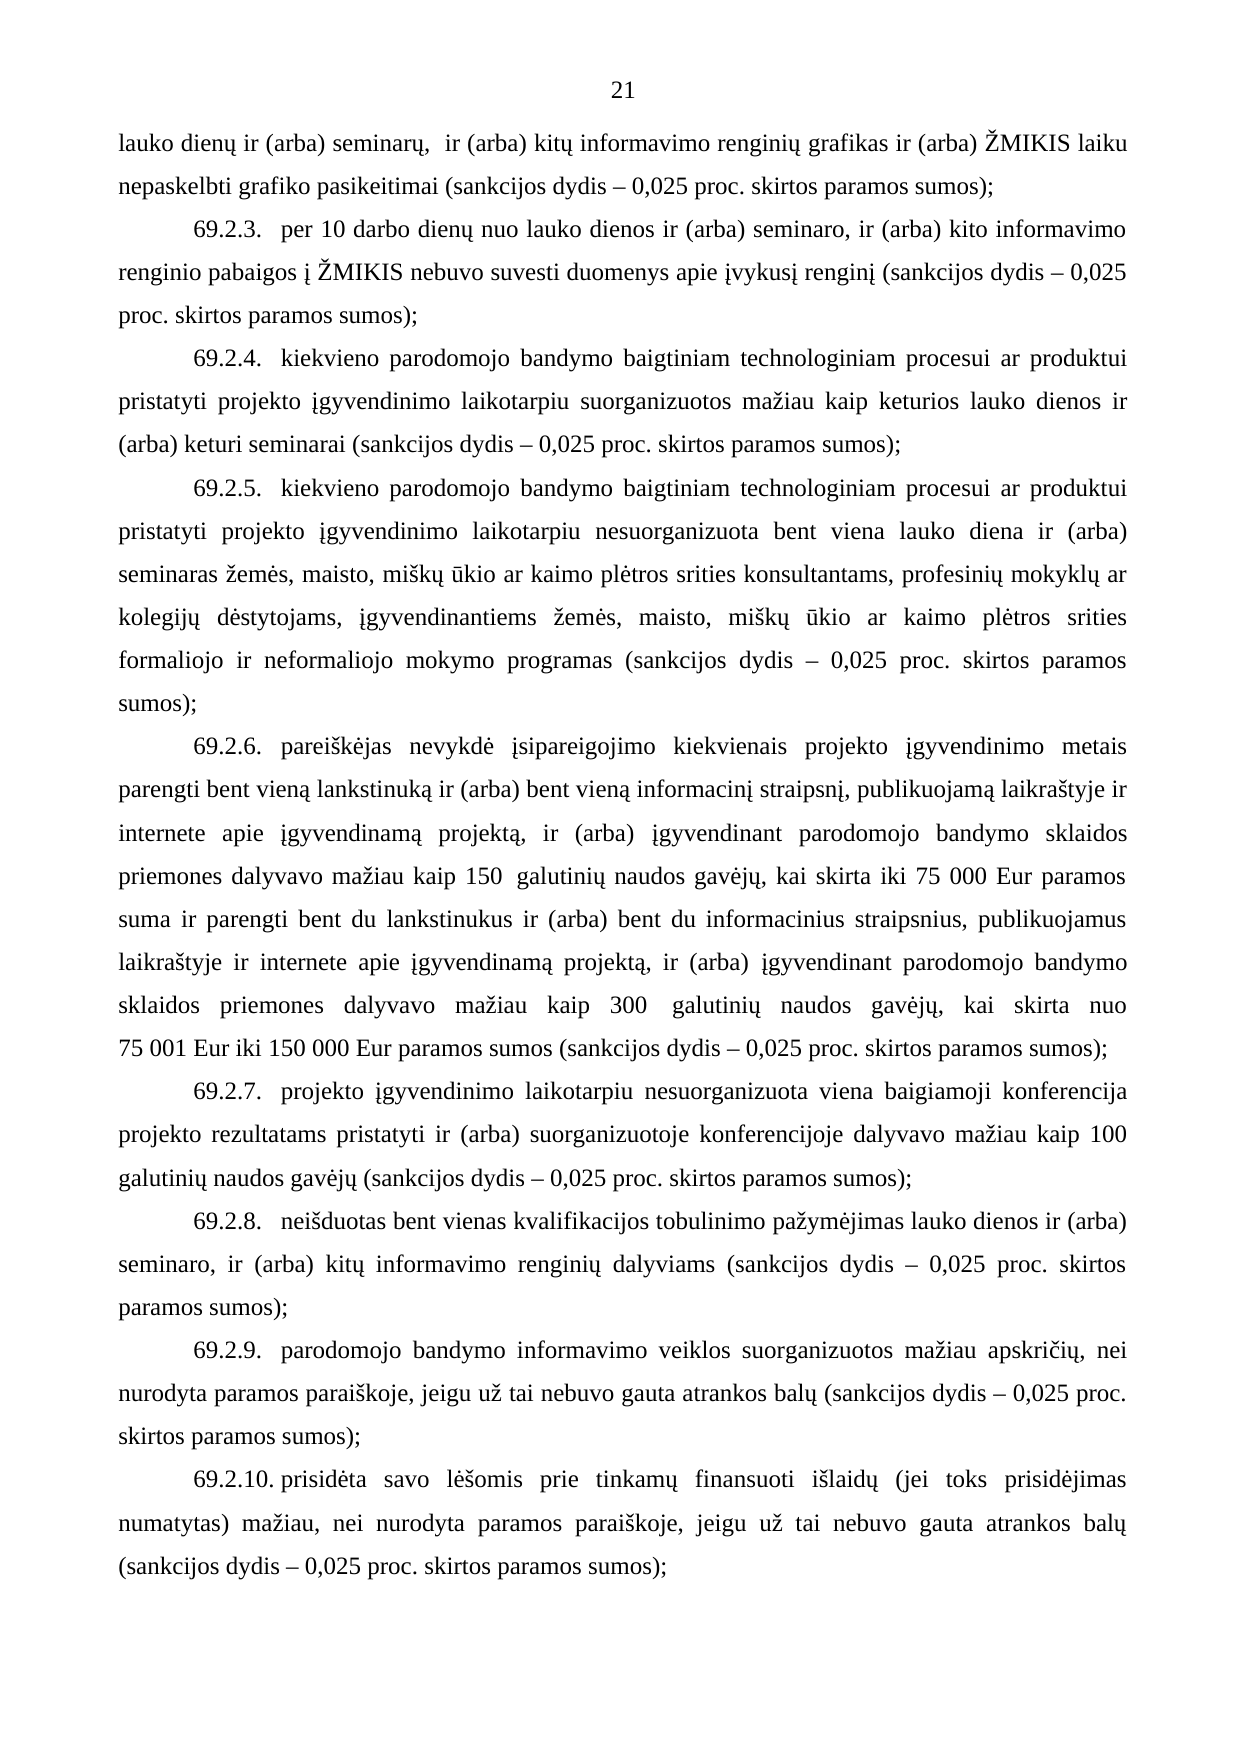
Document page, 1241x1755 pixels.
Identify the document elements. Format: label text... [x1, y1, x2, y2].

text 69.2.9. parodomojo bandymo informavimo veiklos suorganizuotos mažiau apskričių, nei nurodyta paramos paraiškoje, jeigu už tai nebuvo gauta atrankos balų (sankcijos dydis – 0,025 proc. skirtos paramos sumos); [118, 1335, 1128, 1450]
text 69.2.5. kiekvieno parodomojo bandymo baigtiniam technologiniam procesui ar produktui pristatyti projekto įgyvendinimo laikotarpiu nesuorganizuota bent viena lauko diena ir (arba) seminaras žemės, maisto, miškų ūkio ar kaimo plėtros srities konsultantams, profesinių mokyklų ar kolegijų dėstytojams, įgyvendinantiems žemės, maisto, miškų ūkio ar kaimo plėtros srities formaliojo ir neformaliojo mokymo programas (sankcijos dydis – 0,025 proc. skirtos paramos sumos); [118, 473, 1128, 717]
text 69.2.3. per 10 darbo dienų nuo lauko dienos ir (arba) seminaro, ir (arba) kito informavimo renginio pabaigos į ŽMIKIS nebuvo suvesti duomenys apie įvykusį renginį (sankcijos dydis – 0,025 proc. skirtos paramos sumos); [118, 214, 1128, 329]
text 69.2.10. prisidėta savo lėšomis prie tinkamų finansuoti išlaidų (jei toks prisidėjimas numatytas) mažiau, nei nurodyta paramos paraiškoje, jeigu už tai nebuvo gauta atrankos balų (sankcijos dydis – 0,025 proc. skirtos paramos sumos); [118, 1464, 1128, 1579]
text 69.2.4. kiekvieno parodomojo bandymo baigtiniam technologiniam procesui ar produktui pristatyti projekto įgyvendinimo laikotarpiu suorganizuotos mažiau kaip keturios lauko dienos ir (arba) keturi seminarai (sankcijos dydis – 0,025 proc. skirtos paramos sumos); [118, 343, 1128, 458]
text 69.2.7. projekto įgyvendinimo laikotarpiu nesuorganizuota viena baigiamoji konferencija projekto rezultatams pristatyti ir (arba) suorganizuotoje konferencijoje dalyvavo mažiau kaip 100 galutinių naudos gavėjų (sankcijos dydis – 0,025 proc. skirtos paramos sumos); [118, 1076, 1128, 1191]
text 69.2.6. pareiškėjas nevykdė įsipareigojimo kiekvienais projekto įgyvendinimo metais parengti bent vieną lankstinuką ir (arba) bent vieną informacinį straipsnį, publikuojamą laikraštyje ir internete apie įgyvendinamą projektą, ir (arba) įgyvendinant parodomojo bandymo sklaidos priemones dalyvavo mažiau kaip 150 galutinių naudos gavėjų, kai skirta iki 75 000 Eur paramos suma ir parengti bent du lankstinukus ir (arba) bent du informacinius straipsnius, publikuojamus laikraštyje ir internete apie įgyvendinamą projektą, ir (arba) įgyvendinant parodomojo bandymo sklaidos priemones dalyvavo mažiau kaip 300 galutinių naudos gavėjų, kai skirta nuo 75 001 Eur iki 150 000 Eur paramos sumos (sankcijos dydis – 0,025 proc. skirtos paramos sumos); [118, 731, 1128, 1062]
text 69.2.8. neišduotas bent vienas kvalifikacijos tobulinimo pažymėjimas lauko dienos ir (arba) seminaro, ir (arba) kitų informavimo renginių dalyviams (sankcijos dydis – 0,025 proc. skirtos paramos sumos); [118, 1206, 1128, 1321]
text lauko dienų ir (arba) seminarų, ir (arba) kitų informavimo renginių grafikas ir (arba) ŽMIKIS laiku nepaskelbti grafiko pasikeitimai (sankcijos dydis – 0,025 proc. skirtos paramos sumos); [118, 128, 1128, 199]
